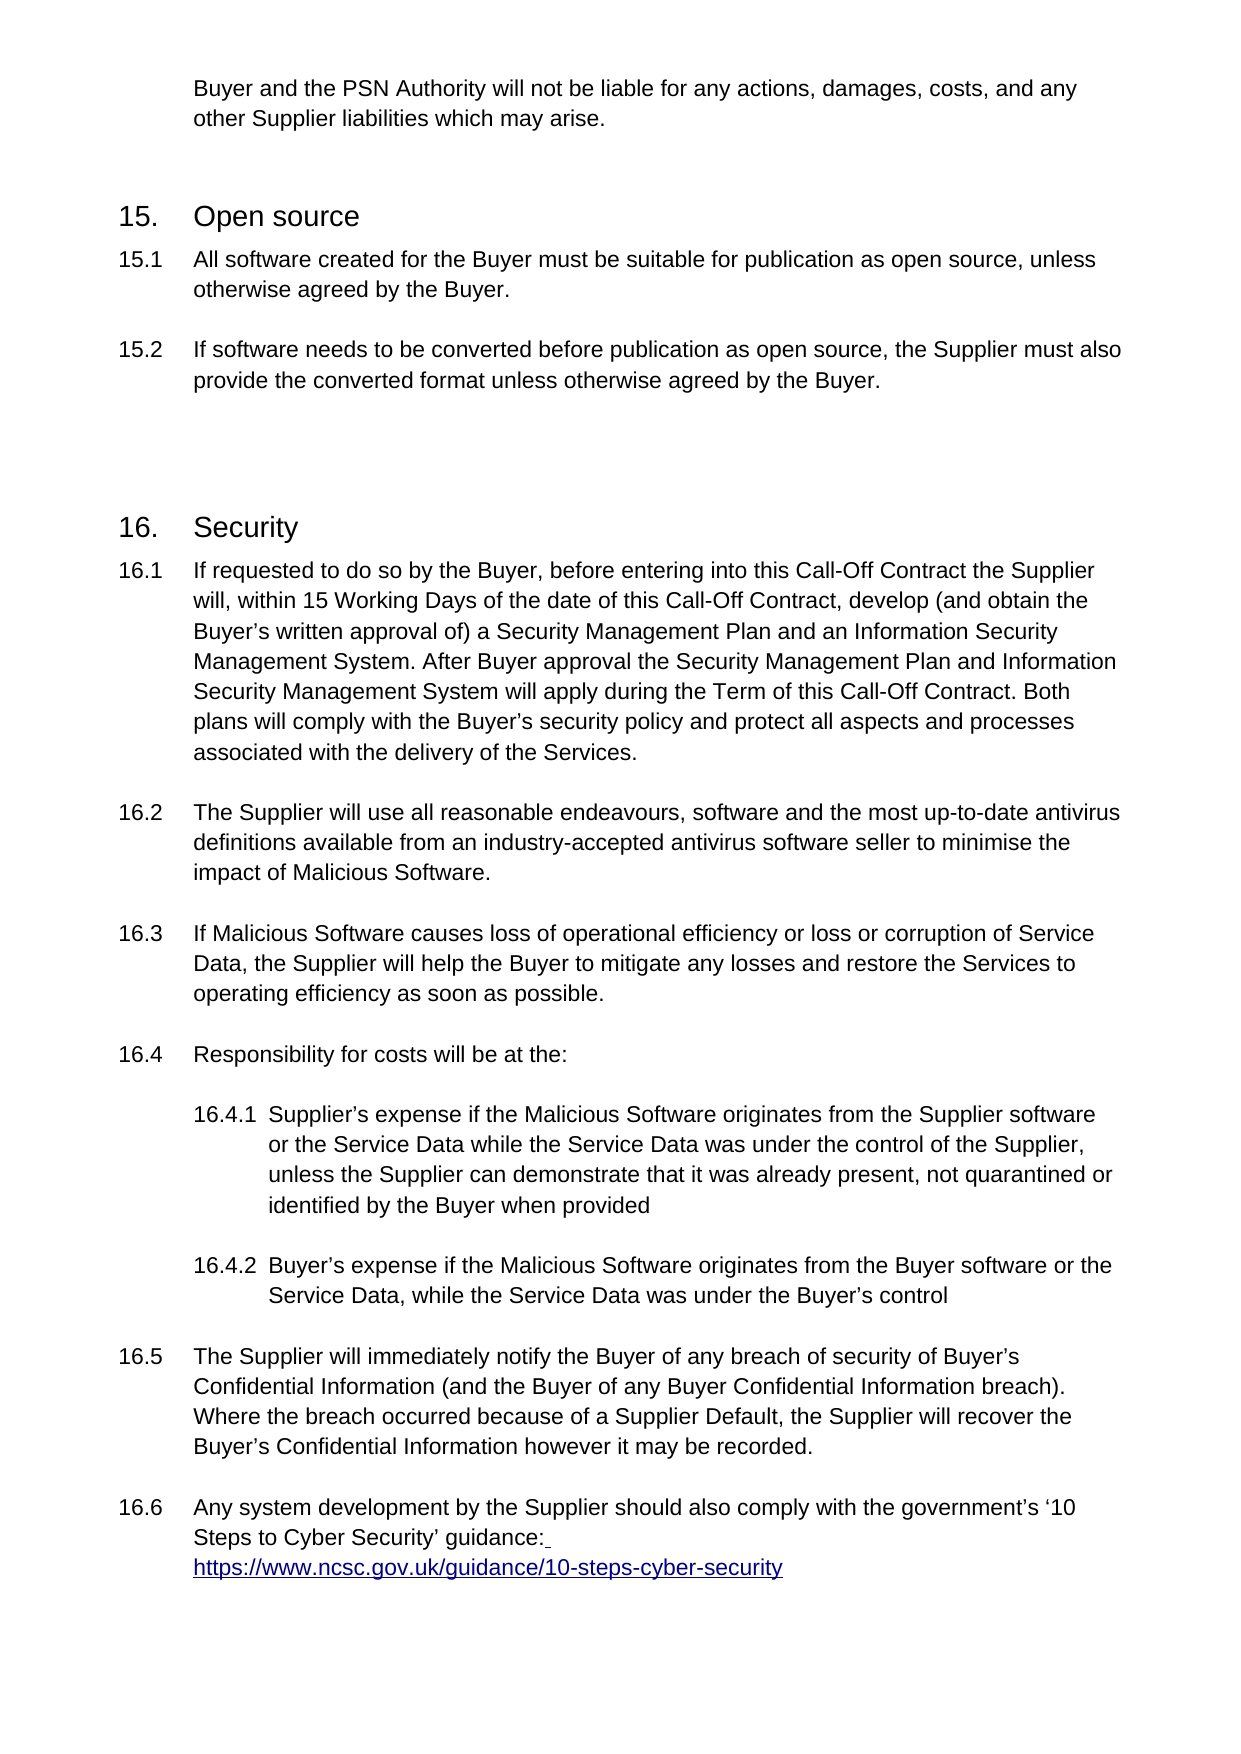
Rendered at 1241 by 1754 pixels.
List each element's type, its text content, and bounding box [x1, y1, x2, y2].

text 15.1 All software created for the Buyer must be suitable for publication as open source, unless otherwise agreed by the Buyer. [118, 246, 1122, 302]
subtitle 15. Open source [118, 199, 1122, 232]
text 16.6 Any system development by the Supplier should also comply with the government’s ‘10 Steps to Cyber Security’ guidance: [118, 1494, 1122, 1550]
text Buyer and the PSN Authority will not be liable for any actions, damages, costs, and any other Supplier liabilities which may arise. [118, 75, 1122, 132]
text 16.2 The Supplier will use all reasonable endeavours, software and the most up-to-date antivirus definitions available from an industry-accepted antivirus software seller to minimise the impact of Malicious Software. [118, 799, 1122, 886]
text 16.1 If requested to do so by the Buyer, before entering into this Call-Off Contract the Supplier will, within 15 Working Days of the date of this Call-Off Contract, develop (and obtain the Buyer’s written approval of) a Security Management Plan and an Information Security Management System. After Buyer approval the Security Management Plan and Information Security Management System will apply during the Term of this Call-Off Contract. Both plans will comply with the Buyer’s security policy and protect all aspects and processes associated with the delivery of the Services. [118, 557, 1122, 765]
text 16.4.1 Supplier’s expense if the Malicious Software originates from the Supplier software or the Service Data while the Service Data was under the control of the Supplier, unless the Supplier can demonstrate that it was already present, not quarantined or identified by the Buyer when provided [193, 1101, 1122, 1218]
text 16.3 If Malicious Software causes loss of operational efficiency or loss or corruption of Service Data, the Supplier will help the Buyer to mitigate any losses and restore the Services to operating efficiency as soon as possible. [118, 920, 1122, 1007]
text 16.4.2 Buyer’s expense if the Malicious Software originates from the Buyer software or the Service Data, while the Service Data was under the Buyer’s control [193, 1252, 1122, 1309]
text https://www.ncsc.gov.uk/guidance/10-steps-cyber-security [193, 1554, 1122, 1581]
text 16.5 The Supplier will immediately notify the Buyer of any breach of security of Buyer’s Confidential Information (and the Buyer of any Buyer Confidential Information breach). Where the breach occurred because of a Supplier Default, the Supplier will recover the Buyer’s Confidential Information however it may be recorded. [118, 1343, 1122, 1460]
text 15.2 If software needs to be converted before publication as open source, the Supplier must also provide the converted format unless otherwise agreed by the Buyer. [118, 336, 1122, 393]
text 16.4 Responsibility for costs will be at the: [118, 1041, 1122, 1067]
subtitle 16. Security [118, 510, 1122, 544]
